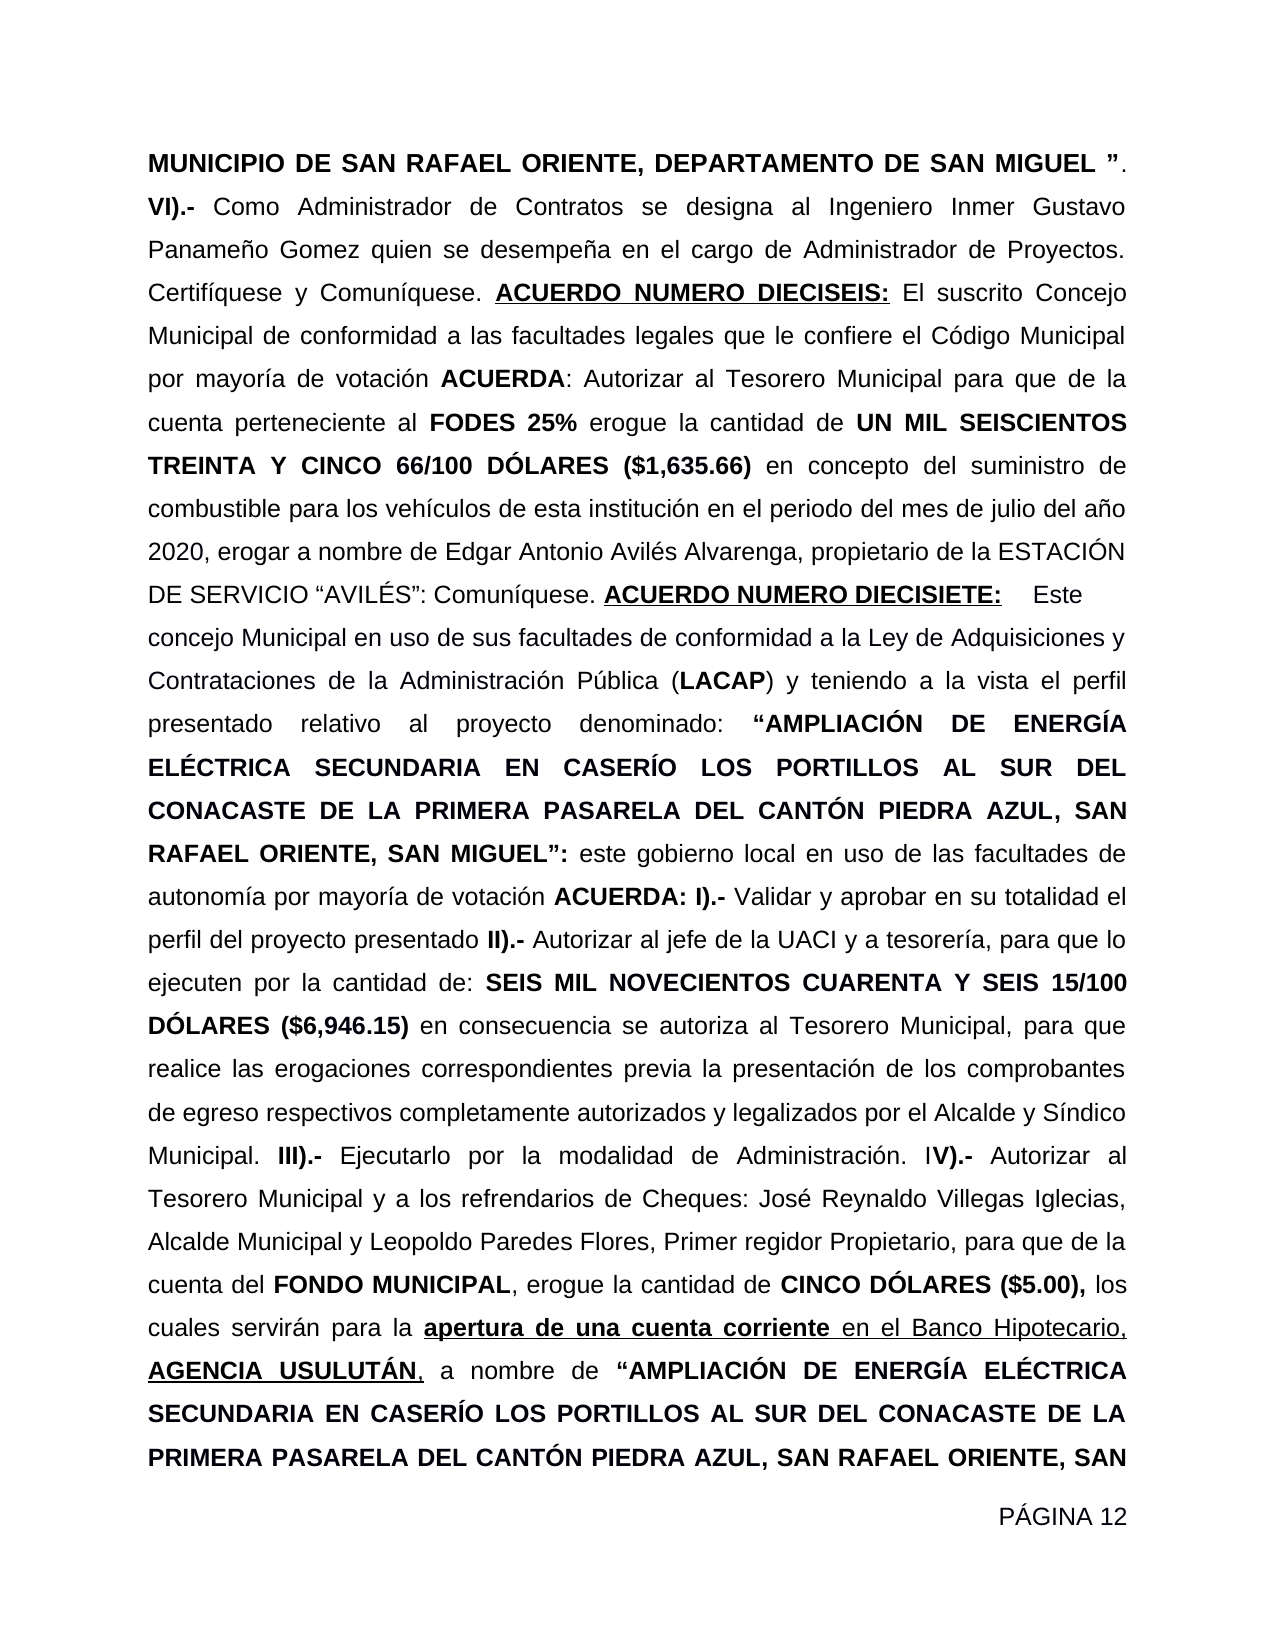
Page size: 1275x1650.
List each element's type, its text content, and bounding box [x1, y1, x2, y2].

text MUNICIPIO DE SAN RAFAEL ORIENTE, DEPARTAMENTO DE SAN MIGUEL ”. VI).- Como Administrador de Contratos se designa al Ingeniero Inmer Gustavo Panameño Gomez quien se desempeña en el cargo de Administrador de Proyectos. Certifíquese y Comuníquese. ACUERDO NUMERO DIECISEIS: El suscrito Concejo Municipal de conformidad a las facultades legales que le confiere el Código Municipal por mayoría de votación ACUERDA: Autorizar al Tesorero Municipal para que de la cuenta perteneciente al FODES 25% erogue la cantidad de UN MIL SEISCIENTOS TREINTA Y CINCO 66/100 DÓLARES ($1,635.66) en concepto del suministro de combustible para los vehículos de esta institución en el periodo del mes de julio del año 2020, erogar a nombre de Edgar Antonio Avilés Alvarenga, propietario de la ESTACIÓN DE SERVICIO “AVILÉS”: Comuníquese. ACUERDO NUMERO DIECISIETE: Este concejo Municipal en uso de sus facultades de conformidad a la Ley de Adquisiciones y Contrataciones de la Administración Pública (LACAP) y teniendo a la vista el perfil presentado relativo al proyecto denominado: “AMPLIACIÓN DE ENERGÍA ELÉCTRICA SECUNDARIA EN CASERÍO LOS PORTILLOS AL SUR DEL CONACASTE DE LA PRIMERA PASARELA DEL CANTÓN PIEDRA AZUL, SAN RAFAEL ORIENTE, SAN MIGUEL”: este gobierno local en uso de las facultades de autonomía por mayoría de votación ACUERDA: I).- Validar y aprobar en su totalidad el perfil del proyecto presentado II).- Autorizar al jefe de la UACI y a tesorería, para que lo ejecuten por la cantidad de: SEIS MIL NOVECIENTOS CUARENTA Y SEIS 15/100 DÓLARES ($6,946.15) en consecuencia se autoriza al Tesorero Municipal, para que realice las erogaciones correspondientes previa la presentación de los comprobantes de egreso respectivos completamente autorizados y legalizados por el Alcalde y Síndico Municipal. III).- Ejecutarlo por la modalidad de Administración. IV).- Autorizar al Tesorero Municipal y a los refrendarios de Cheques: José Reynaldo Villegas Iglecias, Alcalde Municipal y Leopoldo Paredes Flores, Primer regidor Propietario, para que de la cuenta del FONDO MUNICIPAL, erogue la cantidad de CINCO DÓLARES ($5.00), los cuales servirán para la apertura de una cuenta corriente en el Banco Hipotecario, AGENCIA USULUTÁN, a nombre de “AMPLIACIÓN DE ENERGÍA ELÉCTRICA SECUNDARIA EN CASERÍO LOS PORTILLOS AL SUR DEL CONACASTE DE LA PRIMERA PASARELA DEL CANTÓN PIEDRA AZUL, SAN RAFAEL ORIENTE, SAN [148, 148, 1127, 1471]
